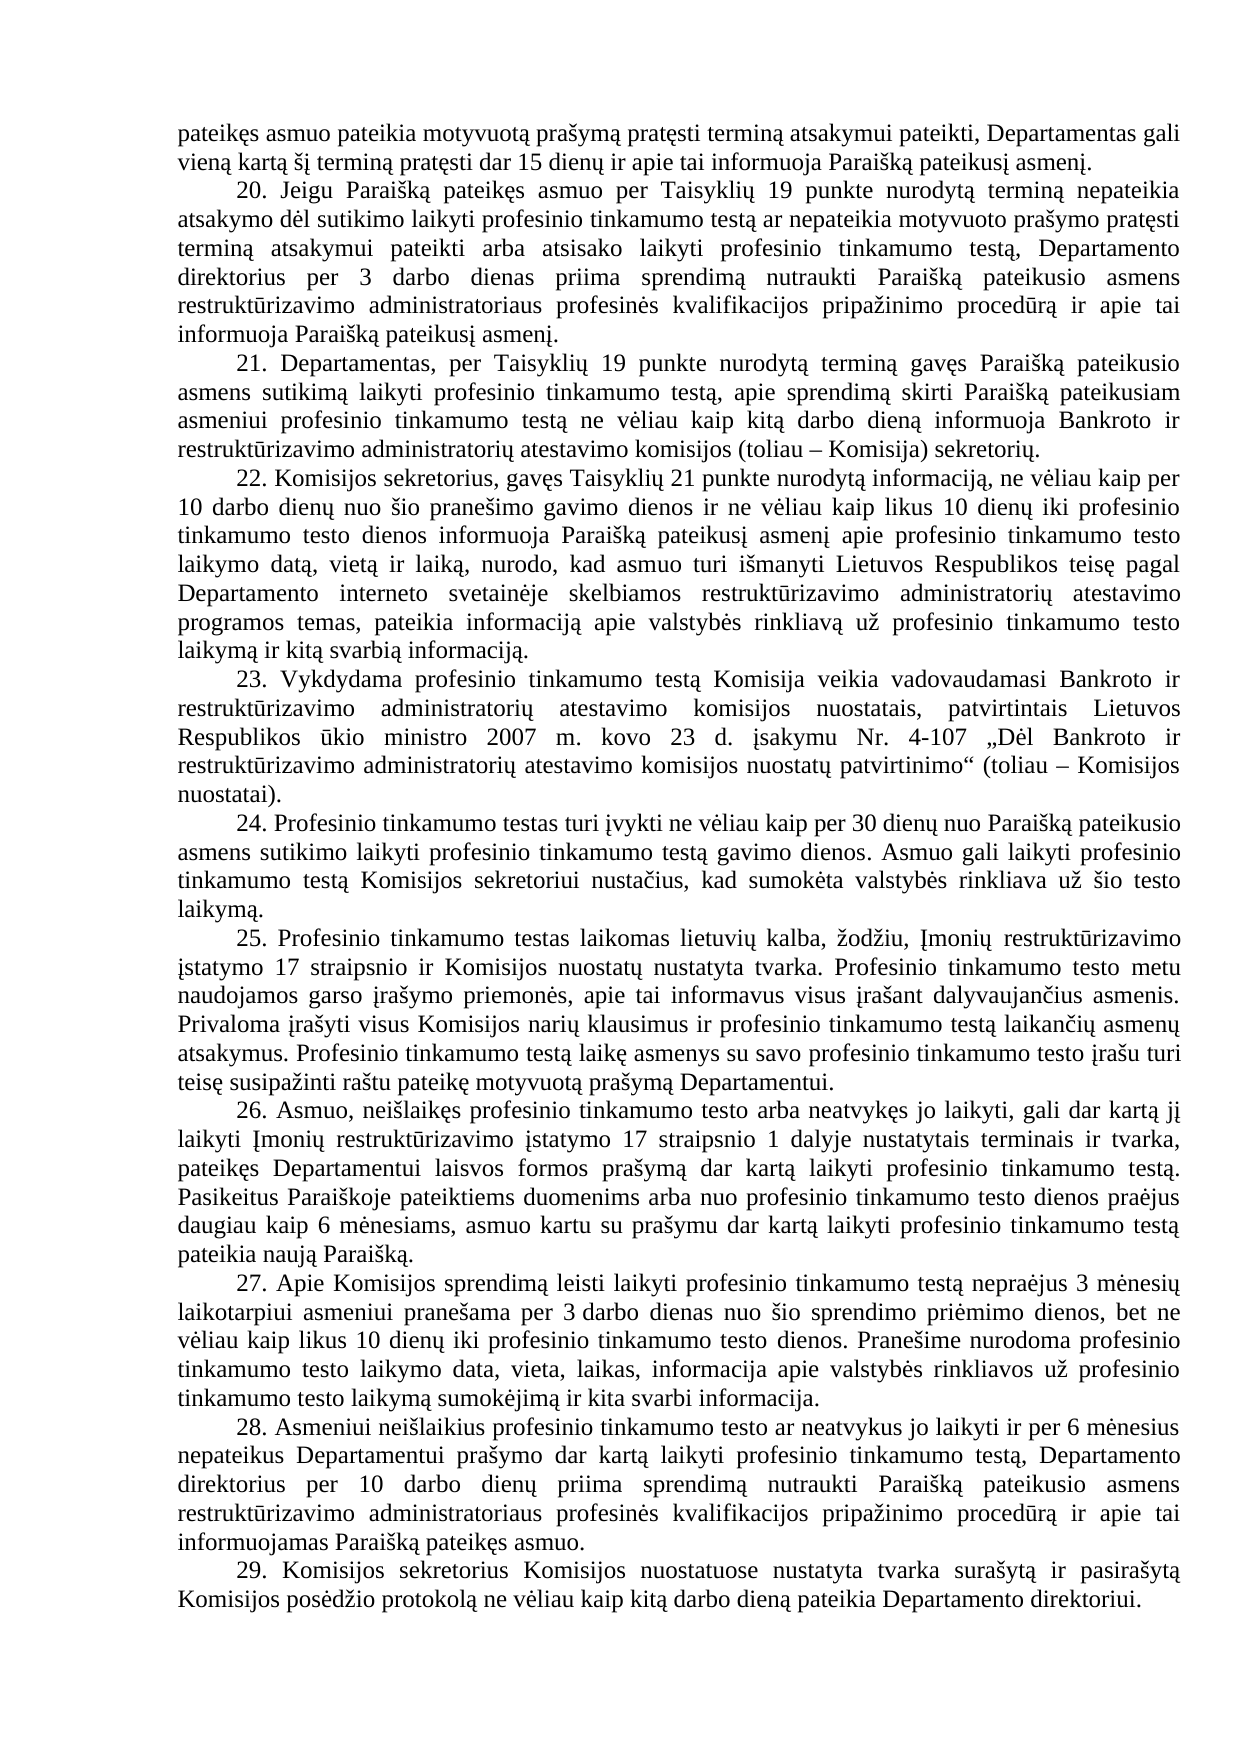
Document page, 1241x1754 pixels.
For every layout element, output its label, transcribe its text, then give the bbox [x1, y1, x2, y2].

text pateikęs asmuo pateikia motyvuotą prašymą pratęsti terminą atsakymui pateikti, Departamentas gali vieną kartą šį terminą pratęsti dar 15 dienų ir apie tai informuoja Paraišką pateikusį asmenį. [177, 118, 1181, 176]
text 26. Asmuo, neišlaikęs profesinio tinkamumo testo arba neatvykęs jo laikyti, gali dar kartą jį laikyti Įmonių restruktūrizavimo įstatymo 17 straipsnio 1 dalyje nustatytais terminais ir tvarka, pateikęs Departamentui laisvos formos prašymą dar kartą laikyti profesinio tinkamumo testą. Pasikeitus Paraiškoje pateiktiems duomenims arba nuo profesinio tinkamumo testo dienos praėjus daugiau kaip 6 mėnesiams, asmuo kartu su prašymu dar kartą laikyti profesinio tinkamumo testą pateikia naują Paraišką. [177, 1096, 1181, 1268]
text 29. Komisijos sekretorius Komisijos nuostatuose nustatyta tvarka surašytą ir pasirašytą Komisijos posėdžio protokolą ne vėliau kaip kitą darbo dieną pateikia Departamento direktoriui. [177, 1556, 1181, 1613]
text 21. Departamentas, per Taisyklių 19 punkte nurodytą terminą gavęs Paraišką pateikusio asmens sutikimą laikyti profesinio tinkamumo testą, apie sprendimą skirti Paraišką pateikusiam asmeniui profesinio tinkamumo testą ne vėliau kaip kitą darbo dieną informuoja Bankroto ir restruktūrizavimo administratorių atestavimo komisijos (toliau – Komisija) sekretorių. [177, 348, 1181, 463]
text 23. Vykdydama profesinio tinkamumo testą Komisija veikia vadovaudamasi Bankroto ir restruktūrizavimo administratorių atestavimo komisijos nuostatais, patvirtintais Lietuvos Respublikos ūkio ministro 2007 m. kovo 23 d. įsakymu Nr. 4-107 „Dėl Bankroto ir restruktūrizavimo administratorių atestavimo komisijos nuostatų patvirtinimo“ (toliau – Komisijos nuostatai). [177, 664, 1181, 808]
text 28. Asmeniui neišlaikius profesinio tinkamumo testo ar neatvykus jo laikyti ir per 6 mėnesius nepateikus Departamentui prašymo dar kartą laikyti profesinio tinkamumo testą, Departamento direktorius per 10 darbo dienų priima sprendimą nutraukti Paraišką pateikusio asmens restruktūrizavimo administratoriaus profesinės kvalifikacijos pripažinimo procedūrą ir apie tai informuojamas Paraišką pateikęs asmuo. [177, 1412, 1181, 1556]
text 20. Jeigu Paraišką pateikęs asmuo per Taisyklių 19 punkte nurodytą terminą nepateikia atsakymo dėl sutikimo laikyti profesinio tinkamumo testą ar nepateikia motyvuoto prašymo pratęsti terminą atsakymui pateikti arba atsisako laikyti profesinio tinkamumo testą, Departamento direktorius per 3 darbo dienas priima sprendimą nutraukti Paraišką pateikusio asmens restruktūrizavimo administratoriaus profesinės kvalifikacijos pripažinimo procedūrą ir apie tai informuoja Paraišką pateikusį asmenį. [177, 176, 1181, 348]
text 27. Apie Komisijos sprendimą leisti laikyti profesinio tinkamumo testą nepraėjus 3 mėnesių laikotarpiui asmeniui pranešama per 3 darbo dienas nuo šio sprendimo priėmimo dienos, bet ne vėliau kaip likus 10 dienų iki profesinio tinkamumo testo dienos. Pranešime nurodoma profesinio tinkamumo testo laikymo data, vieta, laikas, informacija apie valstybės rinkliavos už profesinio tinkamumo testo laikymą sumokėjimą ir kita svarbi informacija. [177, 1268, 1181, 1412]
text 25. Profesinio tinkamumo testas laikomas lietuvių kalba, žodžiu, Įmonių restruktūrizavimo įstatymo 17 straipsnio ir Komisijos nuostatų nustatyta tvarka. Profesinio tinkamumo testo metu naudojamos garso įrašymo priemonės, apie tai informavus visus įrašant dalyvaujančius asmenis. Privaloma įrašyti visus Komisijos narių klausimus ir profesinio tinkamumo testą laikančių asmenų atsakymus. Profesinio tinkamumo testą laikę asmenys su savo profesinio tinkamumo testo įrašu turi teisę susipažinti raštu pateikę motyvuotą prašymą Departamentui. [177, 923, 1181, 1096]
text 22. Komisijos sekretorius, gavęs Taisyklių 21 punkte nurodytą informaciją, ne vėliau kaip per 10 darbo dienų nuo šio pranešimo gavimo dienos ir ne vėliau kaip likus 10 dienų iki profesinio tinkamumo testo dienos informuoja Paraišką pateikusį asmenį apie profesinio tinkamumo testo laikymo datą, vietą ir laiką, nurodo, kad asmuo turi išmanyti Lietuvos Respublikos teisę pagal Departamento interneto svetainėje skelbiamos restruktūrizavimo administratorių atestavimo programos temas, pateikia informaciją apie valstybės rinkliavą už profesinio tinkamumo testo laikymą ir kitą svarbią informaciją. [177, 463, 1181, 664]
text 24. Profesinio tinkamumo testas turi įvykti ne vėliau kaip per 30 dienų nuo Paraišką pateikusio asmens sutikimo laikyti profesinio tinkamumo testą gavimo dienos. Asmuo gali laikyti profesinio tinkamumo testą Komisijos sekretoriui nustačius, kad sumokėta valstybės rinkliava už šio testo laikymą. [177, 808, 1181, 923]
